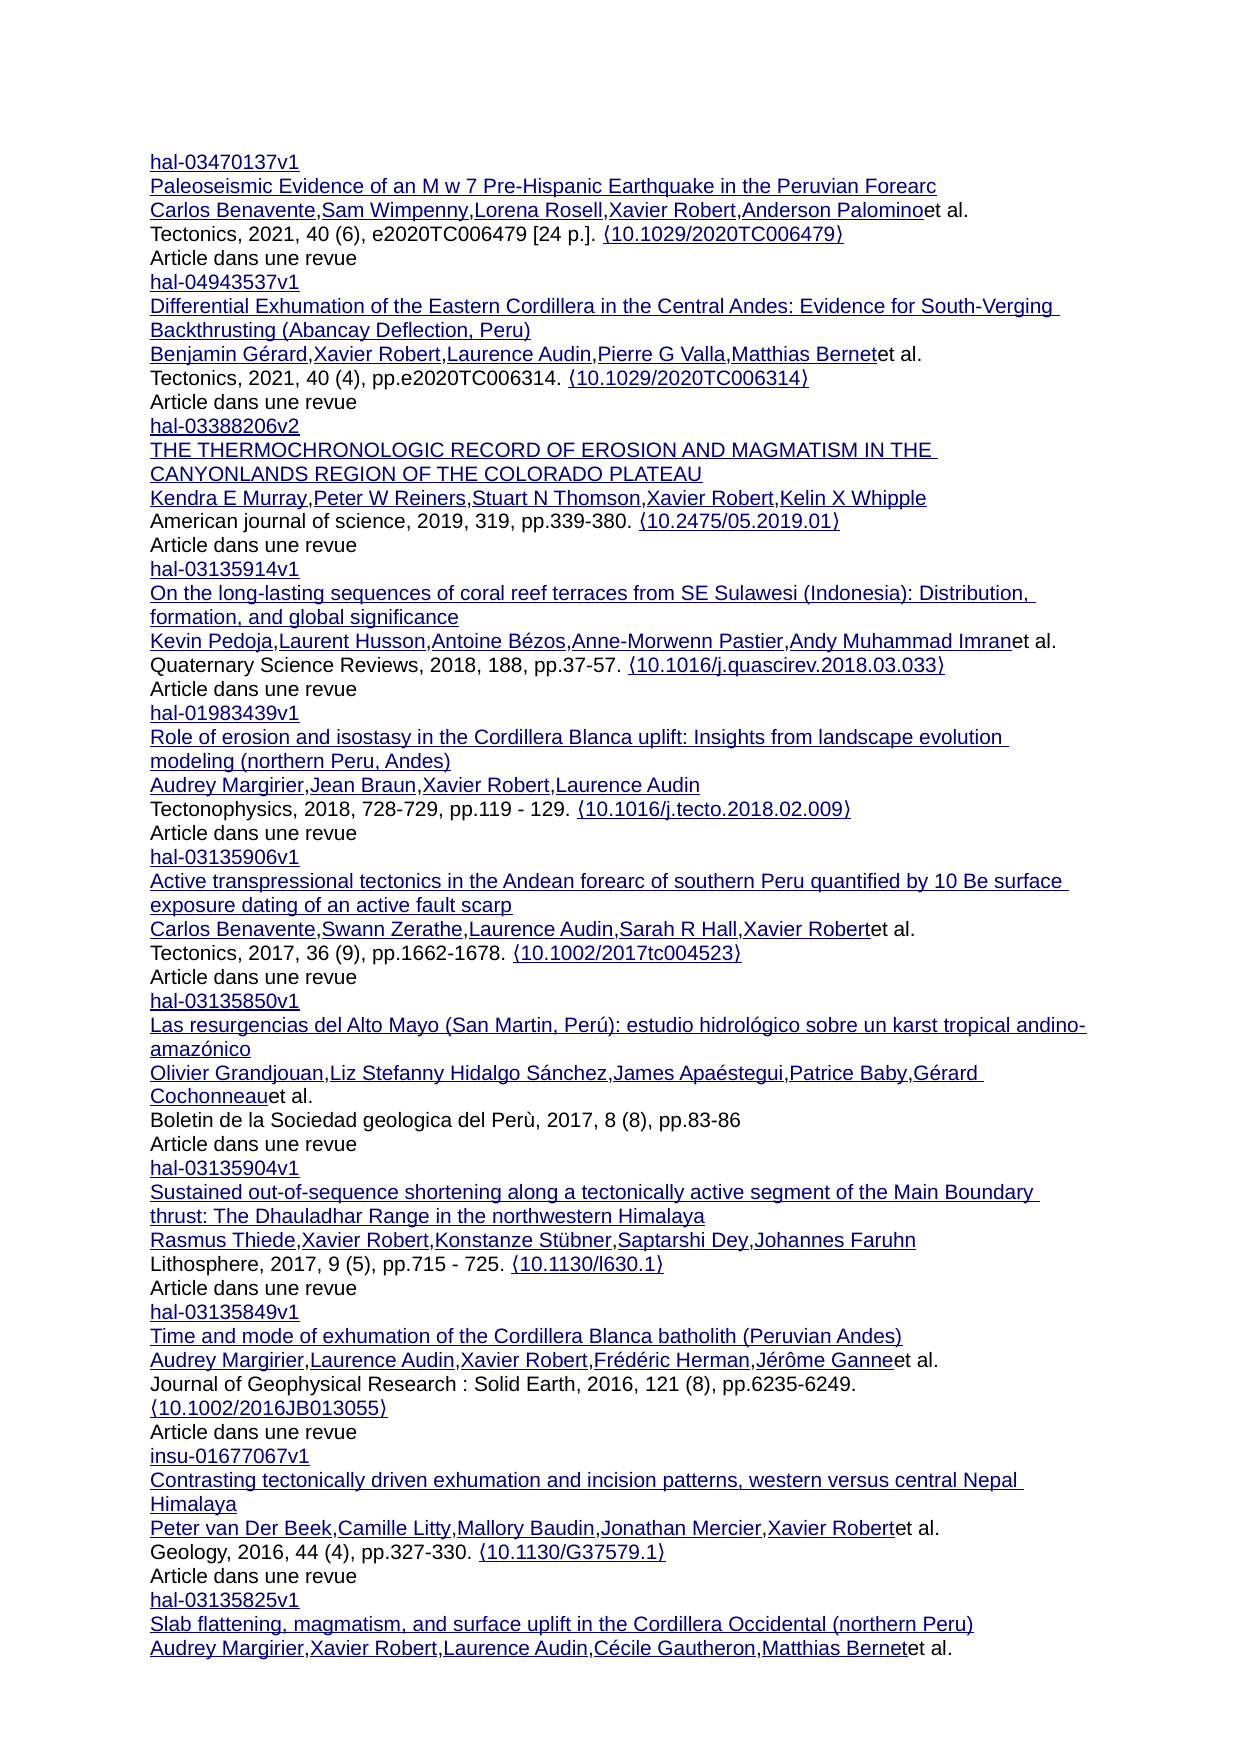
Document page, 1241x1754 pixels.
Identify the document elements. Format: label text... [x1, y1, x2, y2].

table_cell On the long-lasting sequences of coral reef terraces from SE Sulawesi (Indonesia): Distribution, formation, and global significance Kevin Pedoja,Laurent Husson,Antoine Bézos,Anne-Morwenn Pastier,Andy Muhammad Imranet al. Quaternary Science Reviews, 2018, 188, pp.37-57. ⟨10.1016/j.quascirev.2018.03.033⟩ Article dans une revue hal-01983439v1 [150, 581, 1090, 725]
table_cell Time and mode of exhumation of the Cordillera Blanca batholith (Peruvian Andes) Audrey Margirier,Laurence Audin,Xavier Robert,Frédéric Herman,Jérôme Ganneet al. Journal of Geophysical Research : Solid Earth, 2016, 121 (8), pp.6235-6249. ⟨10.1002/2016JB013055⟩ Article dans une revue insu-01677067v1 [150, 1324, 1090, 1468]
table_cell Sustained out-of-sequence shortening along a tectonically active segment of the Main Boundary thrust: The Dhauladhar Range in the northwestern Himalaya Rasmus Thiede,Xavier Robert,Konstanze Stübner,Saptarshi Dey,Johannes Faruhn Lithosphere, 2017, 9 (5), pp.715 - 725. ⟨10.1130/l630.1⟩ Article dans une revue hal-03135849v1 [150, 1180, 1090, 1324]
table_cell Active transpressional tectonics in the Andean forearc of southern Peru quantified by 10 Be surface exposure dating of an active fault scarp Carlos Benavente,Swann Zerathe,Laurence Audin,Sarah R Hall,Xavier Robertet al. Tectonics, 2017, 36 (9), pp.1662-1678. ⟨10.1002/2017tc004523⟩ Article dans une revue hal-03135850v1 [150, 869, 1090, 1012]
table_cell Slab flattening, magmatism, and surface uplift in the Cordillera Occidental (northern Peru) Audrey Margirier,Xavier Robert,Laurence Audin,Cécile Gautheron,Matthias Bernetet al. [150, 1611, 1090, 1659]
table_cell THE THERMOCHRONOLOGIC RECORD OF EROSION AND MAGMATISM IN THE CANYONLANDS REGION OF THE COLORADO PLATEAU Kendra E Murray,Peter W Reiners,Stuart N Thomson,Xavier Robert,Kelin X Whipple American journal of science, 2019, 319, pp.339-380. ⟨10.2475/05.2019.01⟩ Article dans une revue hal-03135914v1 [150, 438, 1090, 581]
table_cell Differential Exhumation of the Eastern Cordillera in the Central Andes: Evidence for South-Verging Backthrusting (Abancay Deflection, Peru) Benjamin Gérard,Xavier Robert,Laurence Audin,Pierre G Valla,Matthias Bernetet al. Tectonics, 2021, 40 (4), pp.e2020TC006314. ⟨10.1029/2020TC006314⟩ Article dans une revue hal-03388206v2 [150, 294, 1090, 437]
table_cell Las resurgencias del Alto Mayo (San Martin, Perú): estudio hidrológico sobre un karst tropical andino-amazónico Olivier Grandjouan,Liz Stefanny Hidalgo Sánchez,James Apaéstegui,Patrice Baby,Gérard Cochonneauet al. Boletin de la Sociedad geologica del Perù, 2017, 8 (8), pp.83-86 Article dans une revue hal-03135904v1 [150, 1013, 1090, 1180]
table_cell Paleoseismic Evidence of an M w 7 Pre‐Hispanic Earthquake in the Peruvian Forearc Carlos Benavente,Sam Wimpenny,Lorena Rosell,Xavier Robert,Anderson Palominoet al. Tectonics, 2021, 40 (6), e2020TC006479 [24 p.]. ⟨10.1029/2020TC006479⟩ Article dans une revue hal-04943537v1 [150, 174, 1090, 294]
table_cell hal-03470137v1 [150, 150, 1090, 174]
table_cell Contrasting tectonically driven exhumation and incision patterns, western versus central Nepal Himalaya Peter van Der Beek,Camille Litty,Mallory Baudin,Jonathan Mercier,Xavier Robertet al. Geology, 2016, 44 (4), pp.327-330. ⟨10.1130/G37579.1⟩ Article dans une revue hal-03135825v1 [150, 1468, 1090, 1611]
table_cell Role of erosion and isostasy in the Cordillera Blanca uplift: Insights from landscape evolution modeling (northern Peru, Andes) Audrey Margirier,Jean Braun,Xavier Robert,Laurence Audin Tectonophysics, 2018, 728-729, pp.119 - 129. ⟨10.1016/j.tecto.2018.02.009⟩ Article dans une revue hal-03135906v1 [150, 725, 1090, 869]
